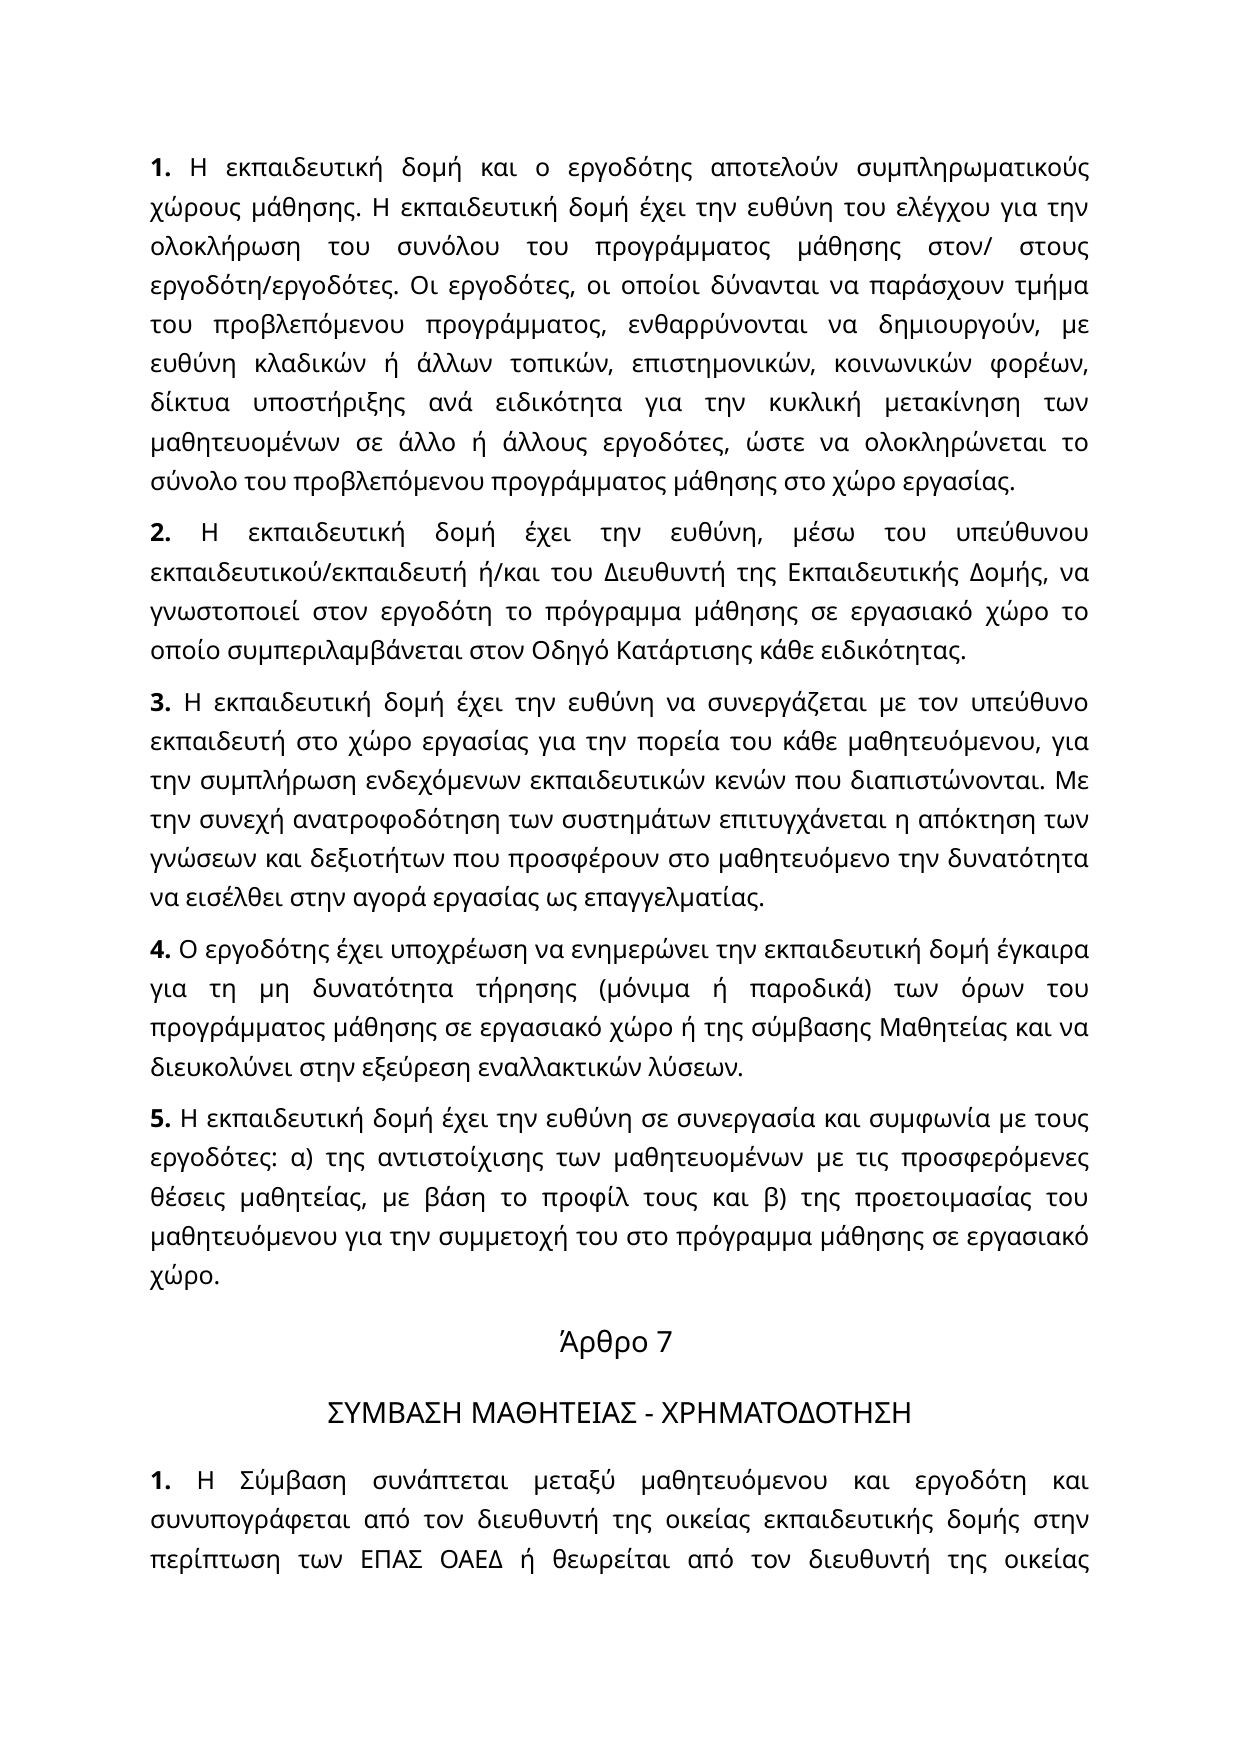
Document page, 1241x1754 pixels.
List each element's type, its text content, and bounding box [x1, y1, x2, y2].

text 5. Η εκπαιδευτική δομή έχει την ευθύνη σε συνεργασία και συμφωνία με τους εργοδότες: α) της αντιστοίχισης των μαθητευομένων με τις προσφερόμενες θέσεις μαθητείας, με βάση το προφίλ τους και β) της προετοιμασίας του μαθητευόμενου για την συμμετοχή του στο πρόγραμμα μάθησης σε εργασιακό χώρο. [150, 1101, 1090, 1292]
subtitle Άρθρο 7 [150, 1322, 1090, 1361]
text 3. Η εκπαιδευτική δομή έχει την ευθύνη να συνεργάζεται με τον υπεύθυνο εκπαιδευτή στο χώρο εργασίας για την πορεία του κάθε μαθητευόμενου, για την συμπλήρωση ενδεχόμενων εκπαιδευτικών κενών που διαπιστώνονται. Με την συνεχή ανατροφοδότηση των συστημάτων επιτυγχάνεται η απόκτηση των γνώσεων και δεξιοτήτων που προσφέρουν στο μαθητευόμενο την δυνατότητα να εισέλθει στην αγορά εργασίας ως επαγγελματίας. [150, 684, 1090, 914]
text 4. Ο εργοδότης έχει υποχρέωση να ενημερώνει την εκπαιδευτική δομή έγκαιρα για τη μη δυνατότητα τήρησης (μόνιμα ή παροδικά) των όρων του προγράμματος μάθησης σε εργασιακό χώρο ή της σύμβασης Μαθητείας και να διευκολύνει στην εξεύρεση εναλλακτικών λύσεων. [150, 932, 1090, 1083]
text 1. Η Σύμβαση συνάπτεται μεταξύ μαθητευόμενου και εργοδότη και συνυπογράφεται από τον διευθυντή της οικείας εκπαιδευτικής δομής στην περίπτωση των ΕΠΑΣ ΟΑΕΔ ή θεωρείται από τον διευθυντή της οικείας [150, 1463, 1090, 1575]
text 1. Η εκπαιδευτική δομή και ο εργοδότης αποτελούν συμπληρωματικούς χώρους μάθησης. Η εκπαιδευτική δομή έχει την ευθύνη του ελέγχου για την ολοκλήρωση του συνόλου του προγράμματος μάθησης στον/ στους εργοδότη/εργοδότες. Οι εργοδότες, οι οποίοι δύνανται να παράσχουν τμήμα του προβλεπόμενου προγράμματος, ενθαρρύνονται να δημιουργούν, με ευθύνη κλαδικών ή άλλων τοπικών, επιστημονικών, κοινωνικών φορέων, δίκτυα υποστήριξης ανά ειδικότητα για την κυκλική μετακίνηση των μαθητευομένων σε άλλο ή άλλους εργοδότες, ώστε να ολοκληρώνεται το σύνολο του προβλεπόμενου προγράμματος μάθησης στο χώρο εργασίας. [150, 150, 1090, 497]
text 2. Η εκπαιδευτική δομή έχει την ευθύνη, μέσω του υπεύθυνου εκπαιδευτικού/εκπαιδευτή ή/και του Διευθυντή της Εκπαιδευτικής Δομής, να γνωστοποιεί στον εργοδότη το πρόγραμμα μάθησης σε εργασιακό χώρο το οποίο συμπεριλαμβάνεται στον Οδηγό Κατάρτισης κάθε ειδικότητας. [150, 515, 1090, 667]
subtitle ΣΥΜΒΑΣΗ ΜΑΘΗΤΕΙΑΣ - ΧΡΗΜΑΤΟΔΟΤΗΣΗ [150, 1392, 1090, 1432]
